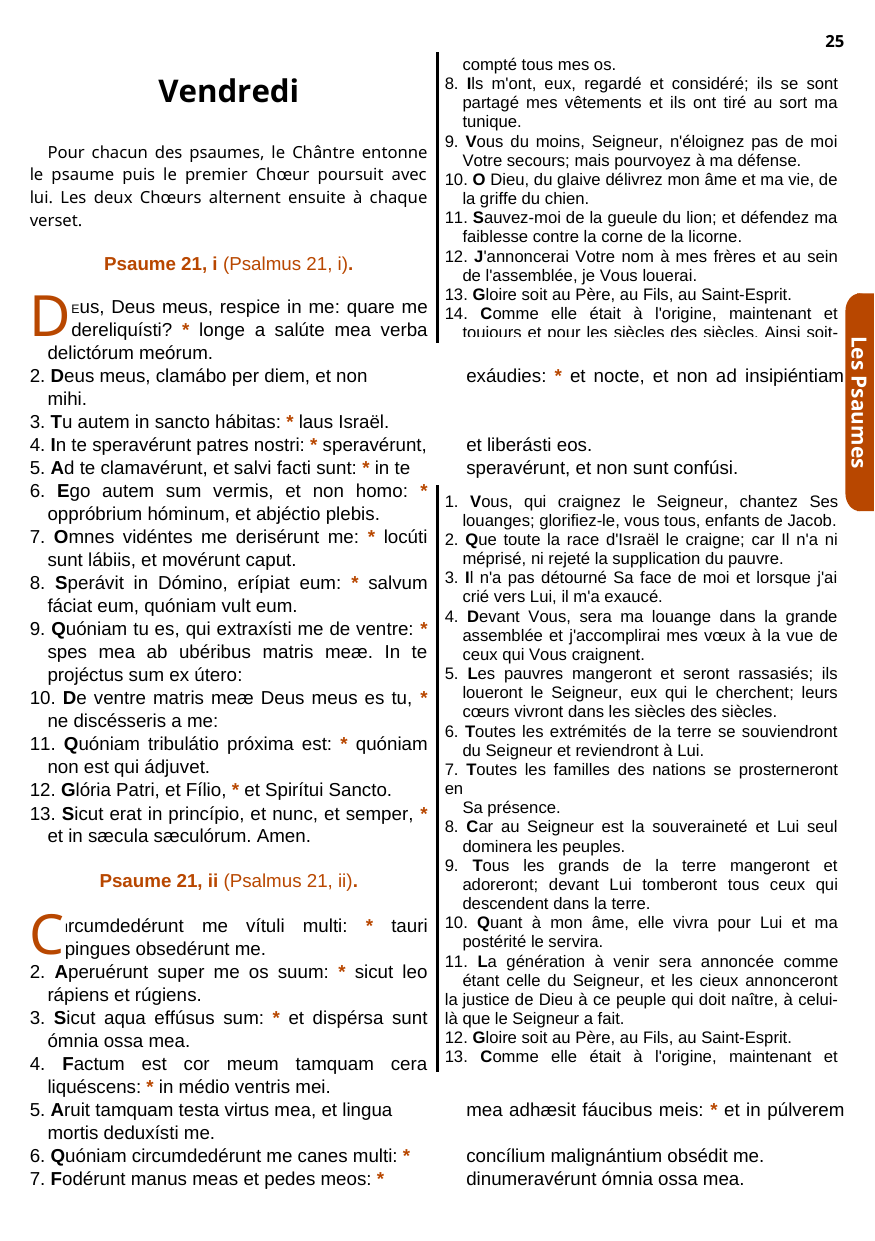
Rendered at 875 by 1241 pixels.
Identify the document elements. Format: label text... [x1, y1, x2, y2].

text Pour chacun des psaumes, le Chântre entonne le psaume puis le premier Chœur poursuit avec lui. Les deux Chœurs alternent ensuite à chaque verset. [29, 140, 436, 231]
text 4. Devant Vous, sera ma louange dans la grande assemblée et j'accomplirai mes vœux à la vue de ceux qui Vous craignent. [444, 606, 838, 664]
text 11. La génération à venir sera annoncée comme étant celle du Seigneur, et les cieux annonceront la justice de Dieu à ce peuple qui doit naître, à celui-là que le Seigneur a fait. [444, 951, 838, 1028]
text 9. Quóniam tu es, qui extraxísti me de ventre: * spes mea ab ubéribus matris meæ. In te projéctus sum ex útero: [29, 618, 436, 686]
text 13. Comme elle était à l'origine, maintenant et toujours et pour les siècles des siècles. Ainsi soit-il. [444, 1047, 838, 1066]
text 10. Quant à mon âme, elle vivra pour Lui et ma postérité le servira. [444, 913, 838, 951]
text Psaume 21, ii (Psalmus 21, ii). [29, 870, 436, 891]
text 6. Ego autem sum vermis, et non homo: * oppróbrium hóminum, et abjéctio plebis. [29, 480, 844, 524]
text 8. Sperávit in Dómino, erípiat eum: * salvum fáciat eum, quóniam vult eum. [29, 572, 436, 617]
text 4. In te speravérunt patres nostri: * speravérunt, et liberásti eos. [29, 434, 844, 456]
text 9. Tous les grands de la terre mangeront et adoreront; devant Lui tomberont tous ceux qui descendent dans la terre. [444, 856, 838, 913]
text 5. Les pauvres mangeront et seront rassasiés; ils loueront le Seigneur, eux qui le cherchent; leurs cœurs vivront dans les siècles des siècles. [444, 664, 838, 721]
text 8. Ils m'ont, eux, regardé et considéré; ils se sont partagé mes vêtements et ils ont tiré au sort ma tunique. [444, 74, 838, 131]
text 12. Glória Patri, et Fílio, * et Spirítui Sancto. [29, 779, 436, 801]
text 2. Que toute la race d'Israël le craigne; car Il n'a ni méprisé, ni rejeté la supplication du pauvre. [444, 530, 838, 568]
text Vendredi [29, 69, 436, 112]
text compté tous mes os. [444, 55, 838, 74]
text 11. Quóniam tribulátio próxima est: * quóniam non est qui ádjuvet. [29, 733, 436, 778]
text 7. Toutes les familles des nations se prosterneront en Sa présence. [444, 760, 838, 817]
text 13. Sicut erat in princípio, et nunc, et semper, * et in sæcula sæculórum. Amen. [29, 802, 436, 847]
text 2. Deus meus, clamábo per diem, et non exáudies: * et nocte, et non ad insipiéntiam mihi. [29, 365, 844, 409]
text 6. Quóniam circumdedérunt me canes multi: * concílium malignántium obsédit me. [29, 1145, 844, 1166]
text Circumdedérunt me vítuli multi: * tauri pingues obsedérunt me. [29, 914, 436, 959]
text 10. De ventre matris meæ Deus meus es tu, * ne discésseris a me: [29, 687, 436, 732]
text 9. Vous du moins, Seigneur, n'éloignez pas de moi Votre secours; mais pourvoyez à ma défense. [444, 131, 838, 170]
text 14. Comme elle était à l'origine, maintenant et toujours et pour les siècles des siècles. Ainsi soit-il. [444, 304, 838, 337]
text 7. Fodérunt manus meas et pedes meos: * dinumeravérunt ómnia ossa mea. [29, 1168, 844, 1189]
text 5. Ad te clamavérunt, et salvi facti sunt: * in te speravérunt, et non sunt confúsi. [29, 457, 844, 478]
text 3. Tu autem in sancto hábitas: * laus Israël. [29, 411, 844, 432]
text Deus, Deus meus, respice in me: quare me dereliquísti? * longe a salúte mea verba delictórum meórum. [29, 296, 844, 363]
text 12. Gloire soit au Père, au Fils, au Saint-Esprit. [444, 1028, 838, 1047]
text 6. Toutes les extrémités de la terre se souviendront du Seigneur et reviendront à Lui. [444, 721, 838, 760]
text 4. Factum est cor meum tamquam cera liquéscens: * in médio ventris mei. [29, 1053, 844, 1097]
text Psaume 21, i (Psalmus 21, i). [29, 253, 436, 274]
text 2. Aperuérunt super me os suum: * sicut leo rápiens et rúgiens. [29, 961, 436, 1005]
text 7. Omnes vidéntes me derisérunt me: * locúti sunt lábiis, et movérunt caput. [29, 526, 436, 571]
text 1. Vous, qui craignez le Seigneur, chantez Ses louanges; glorifiez-le, vous tous, enfants de Jacob. [444, 491, 838, 530]
text 3. Il n'a pas détourné Sa face de moi et lorsque j'ai crié vers Lui, il m'a exaucé. [444, 568, 838, 606]
text 5. Aruit tamquam testa virtus mea, et lingua mea adhæsit fáucibus meis: * et in púlverem mortis deduxísti me. [29, 1099, 844, 1143]
text 12. J'annoncerai Votre nom à mes frères et au sein de l'assemblée, je Vous louerai. [444, 246, 838, 285]
text 13. Gloire soit au Père, au Fils, au Saint-Esprit. [444, 285, 838, 304]
text 51 [29, 29, 844, 52]
text 10. O Dieu, du glaive délivrez mon âme et ma vie, de la griffe du chien. [444, 170, 838, 208]
text 11. Sauvez-moi de la gueule du lion; et défendez ma faiblesse contre la corne de la licorne. [444, 208, 838, 246]
text 8. Car au Seigneur est la souveraineté et Lui seul dominera les peuples. [444, 817, 838, 856]
text 3. Sicut aqua effúsus sum: * et dispérsa sunt ómnia ossa mea. [29, 1007, 436, 1051]
